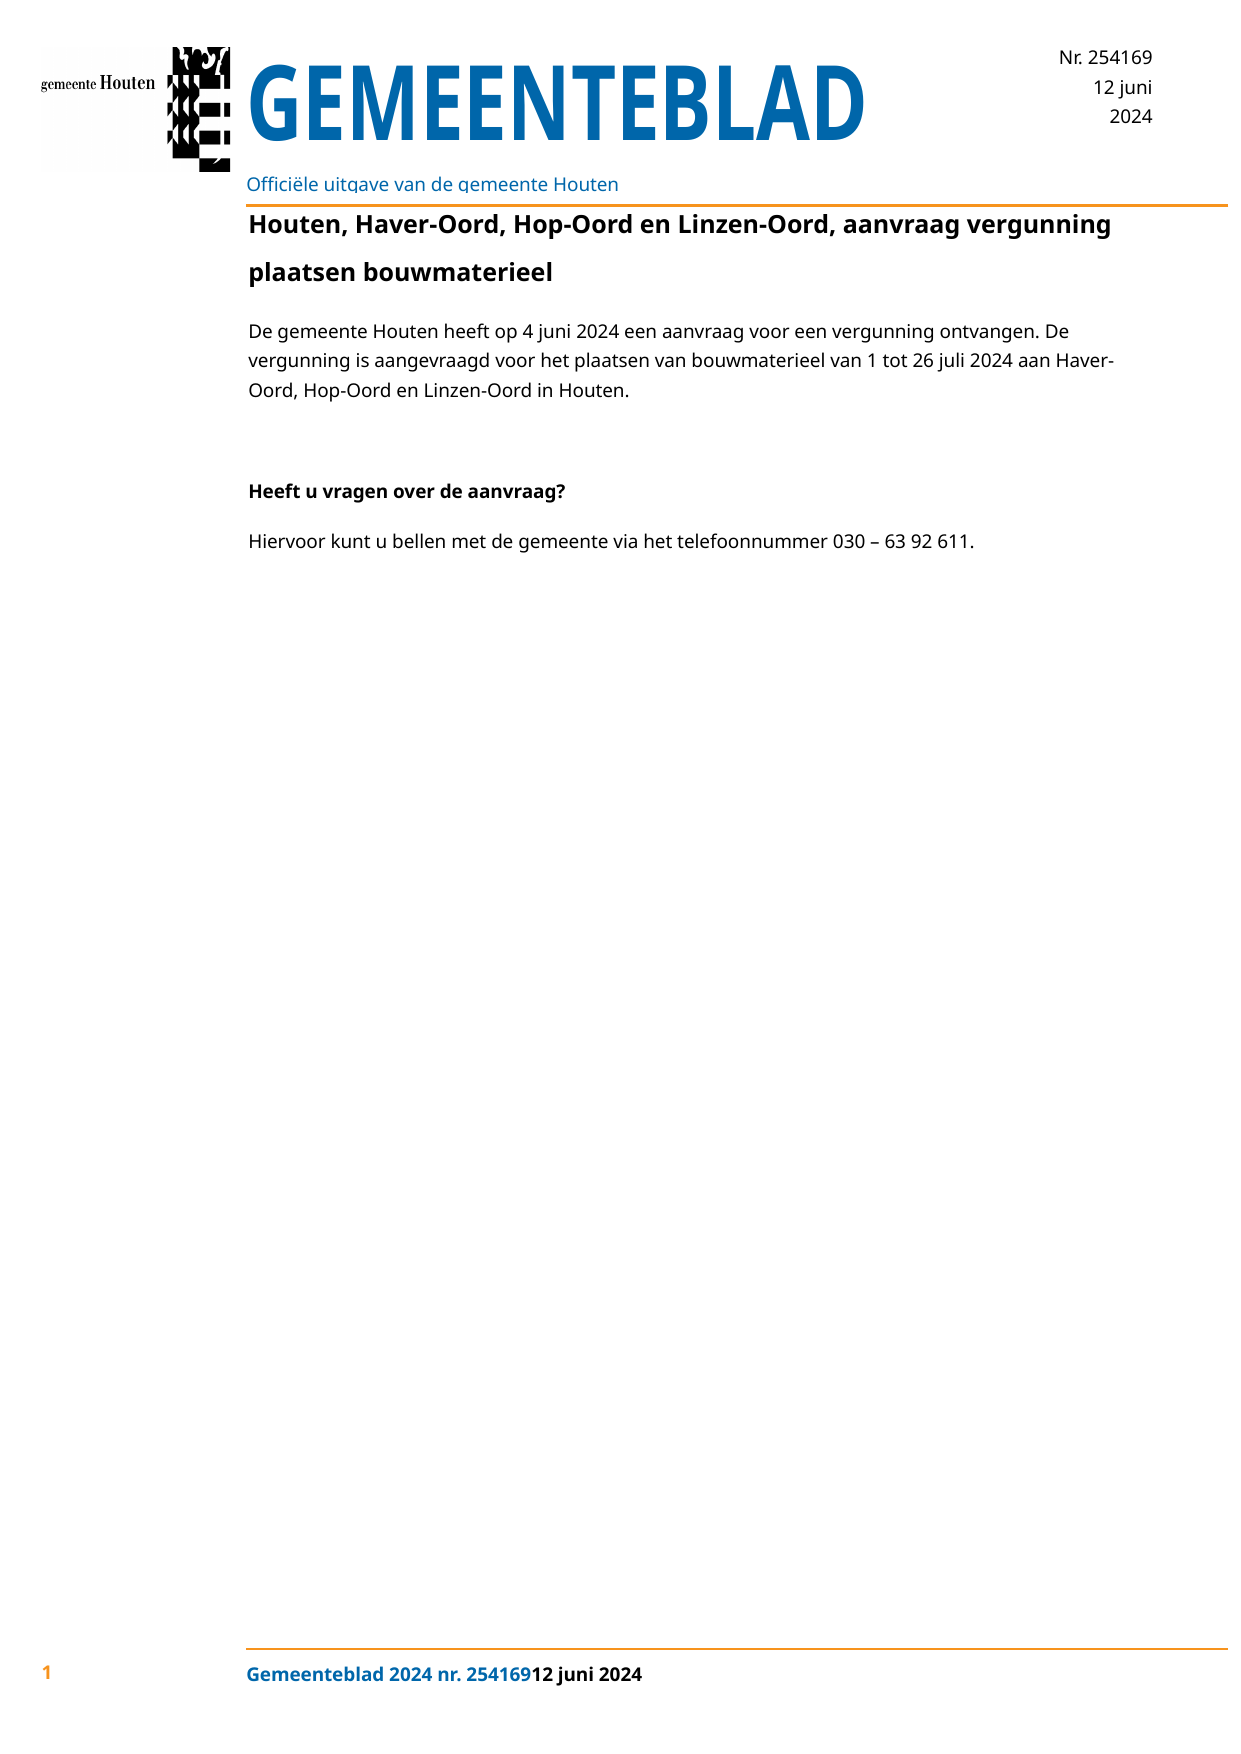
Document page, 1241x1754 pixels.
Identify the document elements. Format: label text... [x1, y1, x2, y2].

text Hiervoor kunt u bellen met de gemeente via het telefoonnummer 030 – 63 92 611. [248, 528, 1152, 554]
picture [41, 47, 231, 172]
text Heeft u vragen over de aanvraag? [248, 478, 1152, 504]
text De gemeente Houten heeft op 4 juni 2024 een aanvraag voor een vergunning ontvangen. De vergunning is aangevraagd voor het plaatsen van bouwmaterieel van 1 tot 26 juli 2024 aan Haver-Oord, Hop-Oord en Linzen-Oord in Houten. [248, 318, 1152, 403]
text Houten, Haver-Oord, Hop-Oord en Linzen-Oord, aanvraag vergunning plaatsen bouwmaterieel [248, 207, 1152, 288]
